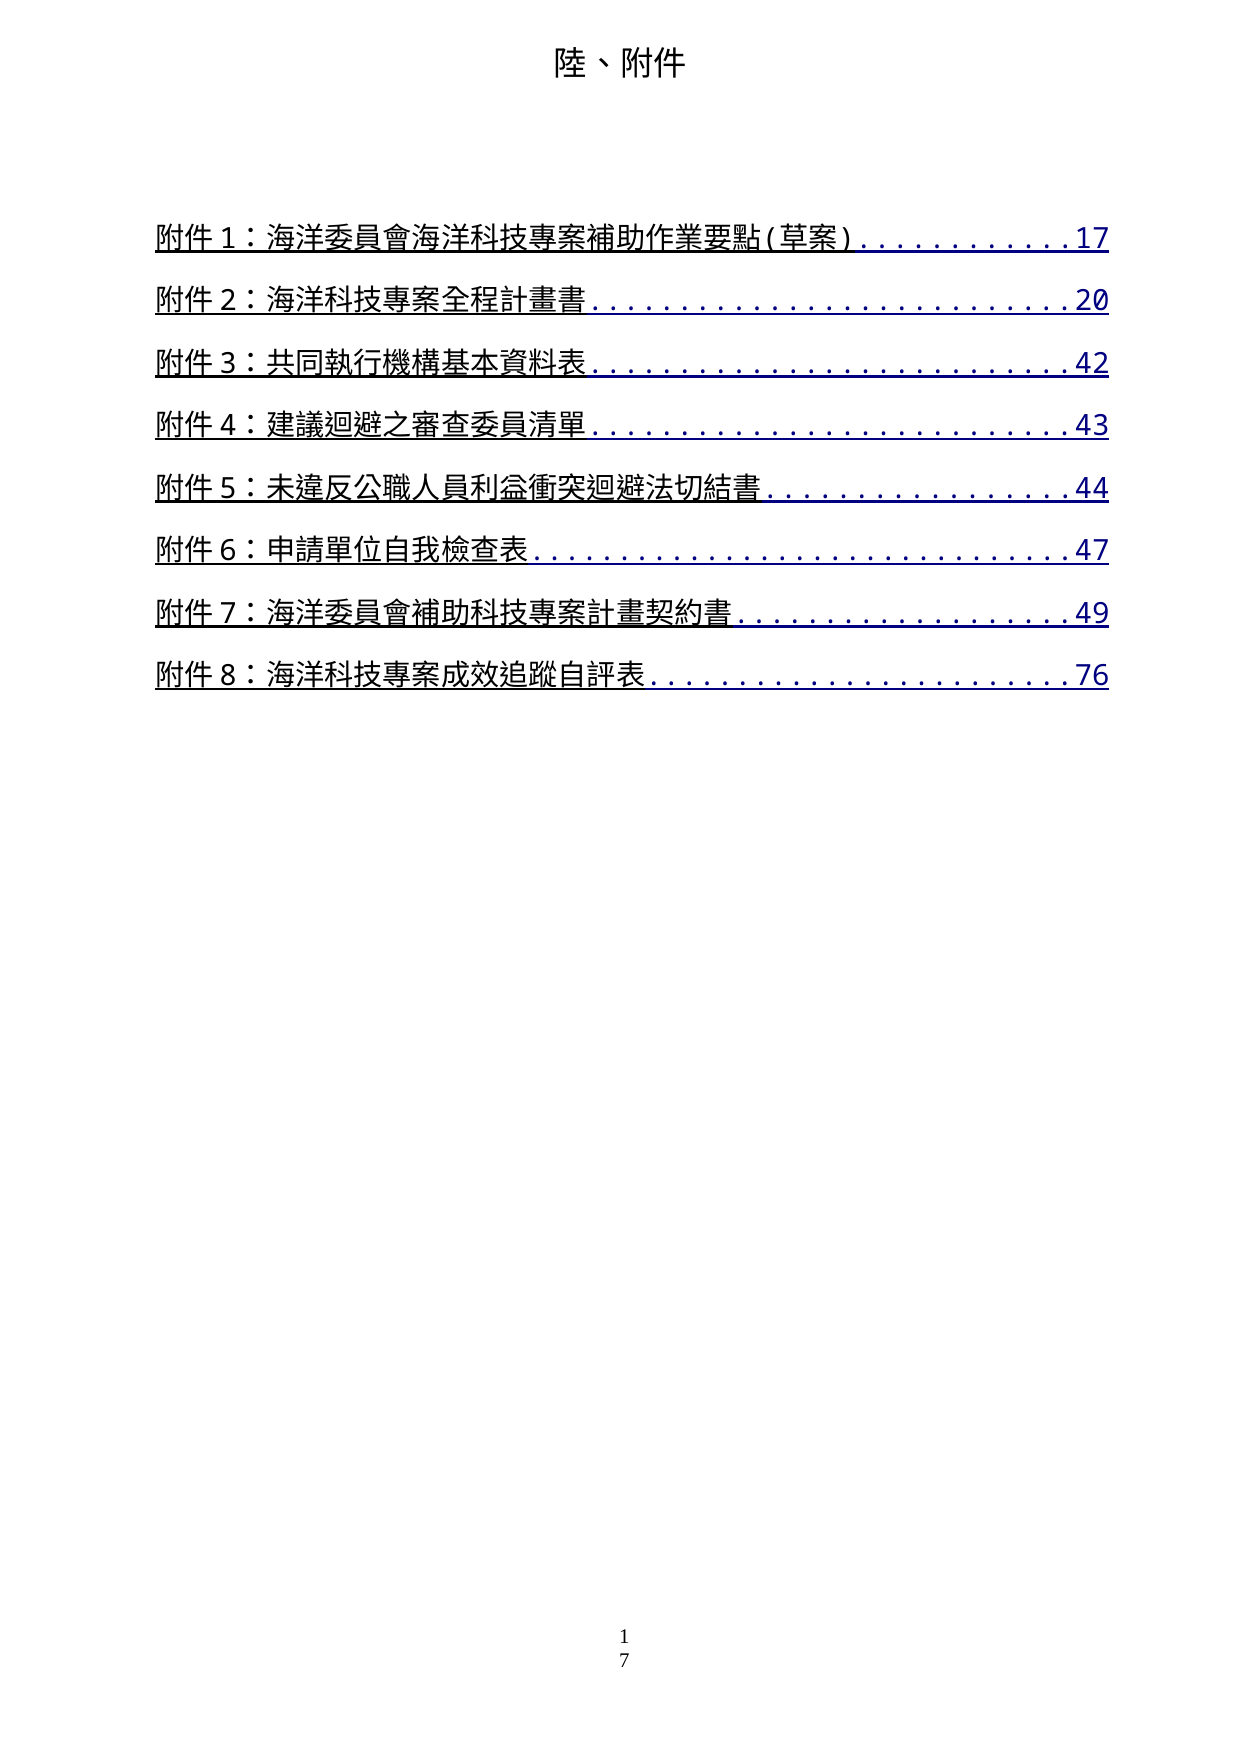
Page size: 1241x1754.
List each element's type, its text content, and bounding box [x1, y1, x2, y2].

text 附件4：建議迴避之審查委員清單 43 [155, 381, 1110, 444]
text 附件5：未違反公職人員利益衝突迴避法切結書 44 [155, 444, 1110, 506]
text 附件8：海洋科技專案成效追蹤自評表 76 [155, 631, 1110, 694]
text 附件7：海洋委員會補助科技專案計畫契約書 49 [155, 569, 1110, 631]
subtitle 陸、附件 [130, 46, 1110, 83]
text 附件6：申請單位自我檢查表 47 [155, 506, 1110, 569]
text 附件1：海洋委員會海洋科技專案補助作業要點(草案) 17 [155, 194, 1110, 256]
text 附件2：海洋科技專案全程計畫書 20 [155, 256, 1110, 319]
text 附件3：共同執行機構基本資料表 42 [155, 319, 1110, 381]
